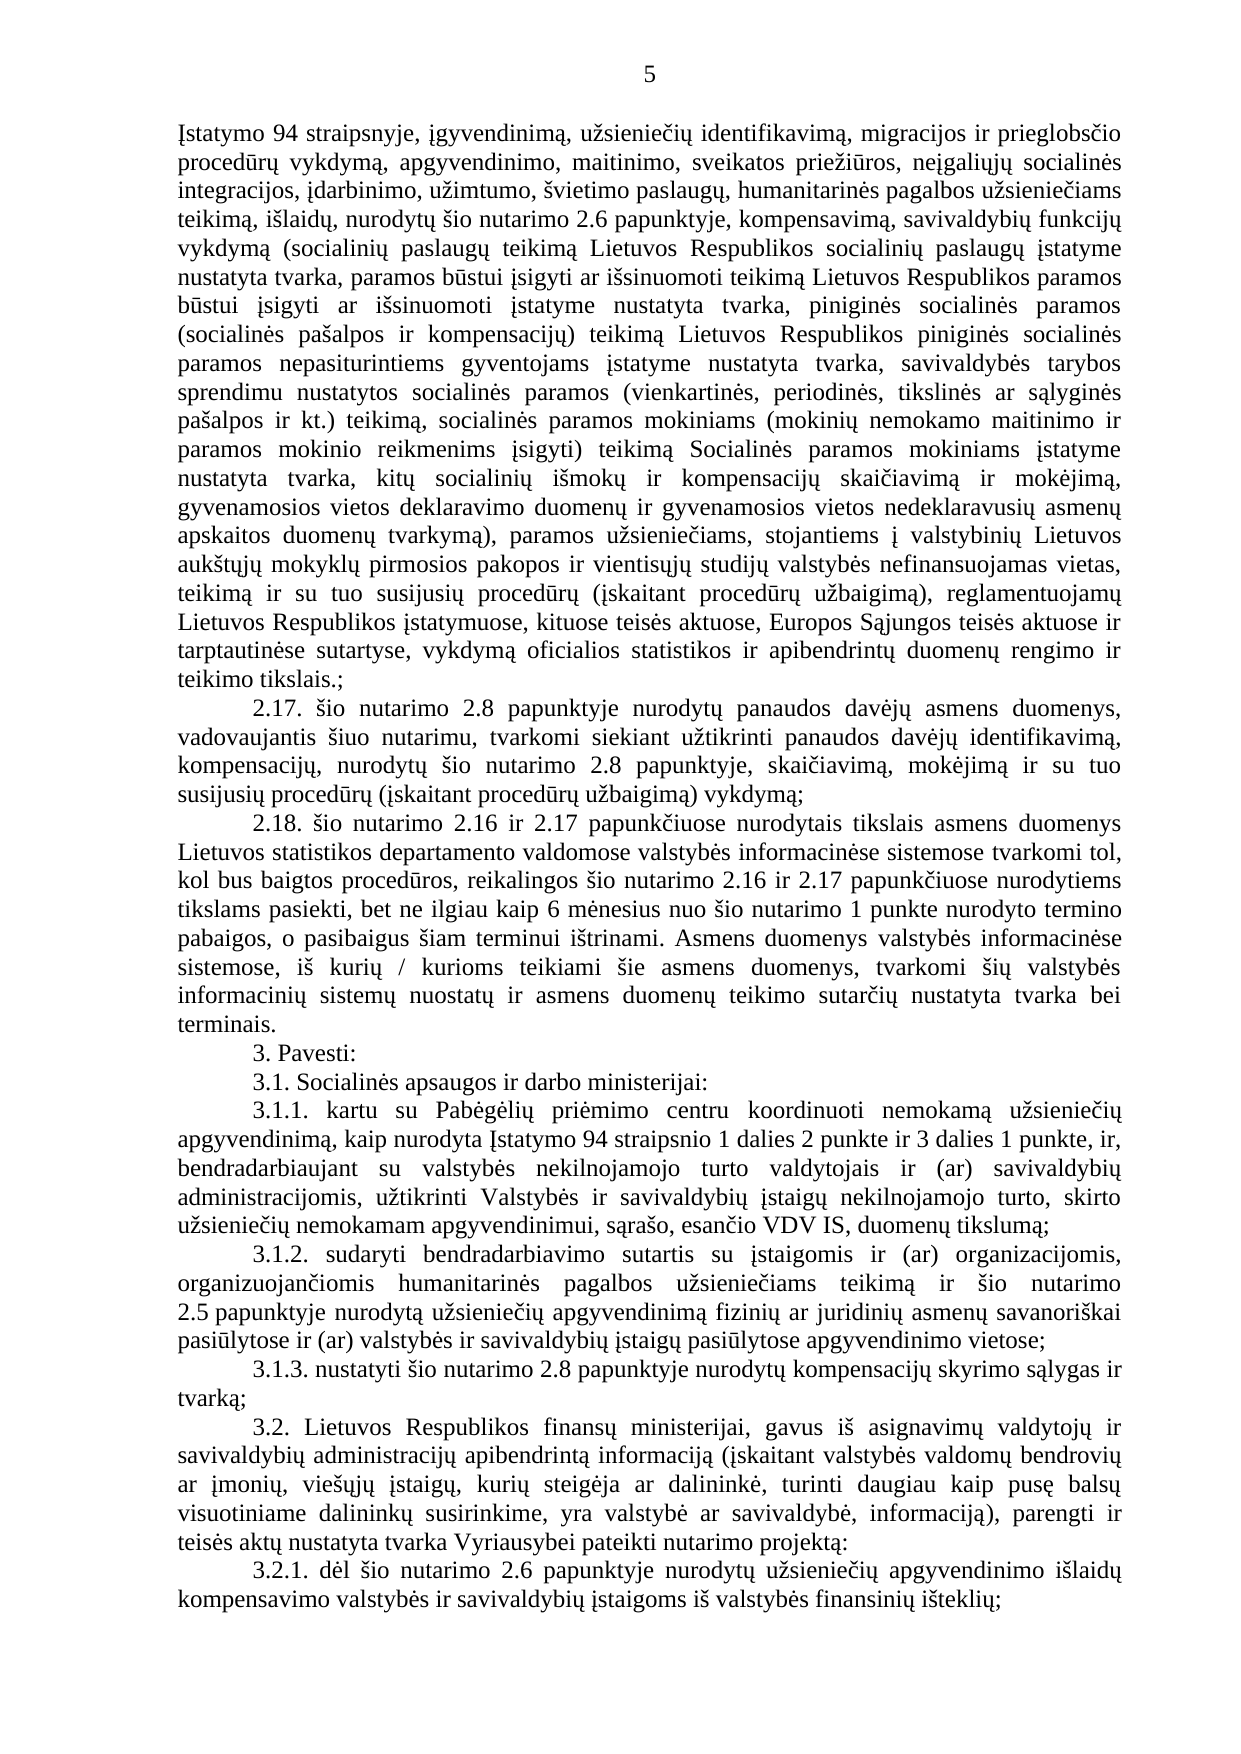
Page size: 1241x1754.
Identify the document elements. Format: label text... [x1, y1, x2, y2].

text 2.17. šio nutarimo 2.8 papunktyje nurodytų panaudos davėjų asmens duomenys, vadovaujantis šiuo nutarimu, tvarkomi siekiant užtikrinti panaudos davėjų identifikavimą, kompensacijų, nurodytų šio nutarimo 2.8 papunktyje, skaičiavimą, mokėjimą ir su tuo susijusių procedūrų (įskaitant procedūrų užbaigimą) vykdymą; [177, 693, 1122, 808]
text 3.1.2. sudaryti bendradarbiavimo sutartis su įstaigomis ir (ar) organizacijomis, organizuojančiomis humanitarinės pagalbos užsieniečiams teikimą ir šio nutarimo 2.5 papunktyje nurodytą užsieniečių apgyvendinimą fizinių ar juridinių asmenų savanoriškai pasiūlytose ir (ar) valstybės ir savivaldybių įstaigų pasiūlytose apgyvendinimo vietose; [177, 1239, 1122, 1354]
text 3. Pavesti: [177, 1038, 1122, 1067]
text 3.1.1. kartu su Pabėgėlių priėmimo centru koordinuoti nemokamą užsieniečių apgyvendinimą, kaip nurodyta Įstatymo 94 straipsnio 1 dalies 2 punkte ir 3 dalies 1 punkte, ir, bendradarbiaujant su valstybės nekilnojamojo turto valdytojais ir (ar) savivaldybių administracijomis, užtikrinti Valstybės ir savivaldybių įstaigų nekilnojamojo turto, skirto užsieniečių nemokamam apgyvendinimui, sąrašo, esančio VDV IS, duomenų tikslumą; [177, 1096, 1122, 1239]
text 3.2.1. dėl šio nutarimo 2.6 papunktyje nurodytų užsieniečių apgyvendinimo išlaidų kompensavimo valstybės ir savivaldybių įstaigoms iš valstybės finansinių išteklių; [177, 1556, 1122, 1613]
text Įstatymo 94 straipsnyje, įgyvendinimą, užsieniečių identifikavimą, migracijos ir prieglobsčio procedūrų vykdymą, apgyvendinimo, maitinimo, sveikatos priežiūros, neįgaliųjų socialinės integracijos, įdarbinimo, užimtumo, švietimo paslaugų, humanitarinės pagalbos užsieniečiams teikimą, išlaidų, nurodytų šio nutarimo 2.6 papunktyje, kompensavimą, savivaldybių funkcijų vykdymą (socialinių paslaugų teikimą Lietuvos Respublikos socialinių paslaugų įstatyme nustatyta tvarka, paramos būstui įsigyti ar išsinuomoti teikimą Lietuvos Respublikos paramos būstui įsigyti ar išsinuomoti įstatyme nustatyta tvarka, piniginės socialinės paramos (socialinės pašalpos ir kompensacijų) teikimą Lietuvos Respublikos piniginės socialinės paramos nepasiturintiems gyventojams įstatyme nustatyta tvarka, savivaldybės tarybos sprendimu nustatytos socialinės paramos (vienkartinės, periodinės, tikslinės ar sąlyginės pašalpos ir kt.) teikimą, socialinės paramos mokiniams (mokinių nemokamo maitinimo ir paramos mokinio reikmenims įsigyti) teikimą Socialinės paramos mokiniams įstatyme nustatyta tvarka, kitų socialinių išmokų ir kompensacijų skaičiavimą ir mokėjimą, gyvenamosios vietos deklaravimo duomenų ir gyvenamosios vietos nedeklaravusių asmenų apskaitos duomenų tvarkymą), paramos užsieniečiams, stojantiems į valstybinių Lietuvos aukštųjų mokyklų pirmosios pakopos ir vientisųjų studijų valstybės nefinansuojamas vietas, teikimą ir su tuo susijusių procedūrų (įskaitant procedūrų užbaigimą), reglamentuojamų Lietuvos Respublikos įstatymuose, kituose teisės aktuose, Europos Sąjungos teisės aktuose ir tarptautinėse sutartyse, vykdymą oficialios statistikos ir apibendrintų duomenų rengimo ir teikimo tikslais.; [177, 118, 1122, 693]
text 2.18. šio nutarimo 2.16 ir 2.17 papunkčiuose nurodytais tikslais asmens duomenys Lietuvos statistikos departamento valdomose valstybės informacinėse sistemose tvarkomi tol, kol bus baigtos procedūros, reikalingos šio nutarimo 2.16 ir 2.17 papunkčiuose nurodytiems tikslams pasiekti, bet ne ilgiau kaip 6 mėnesius nuo šio nutarimo 1 punkte nurodyto termino pabaigos, o pasibaigus šiam terminui ištrinami. Asmens duomenys valstybės informacinėse sistemose, iš kurių / kurioms teikiami šie asmens duomenys, tvarkomi šių valstybės informacinių sistemų nuostatų ir asmens duomenų teikimo sutarčių nustatyta tvarka bei terminais. [177, 808, 1122, 1038]
text 3.1.3. nustatyti šio nutarimo 2.8 papunktyje nurodytų kompensacijų skyrimo sąlygas ir tvarką; [177, 1354, 1122, 1412]
text 3.1. Socialinės apsaugos ir darbo ministerijai: [177, 1067, 1122, 1096]
text 3.2. Lietuvos Respublikos finansų ministerijai, gavus iš asignavimų valdytojų ir savivaldybių administracijų apibendrintą informaciją (įskaitant valstybės valdomų bendrovių ar įmonių, viešųjų įstaigų, kurių steigėja ar dalininkė, turinti daugiau kaip pusę balsų visuotiniame dalininkų susirinkime, yra valstybė ar savivaldybė, informaciją), parengti ir teisės aktų nustatyta tvarka Vyriausybei pateikti nutarimo projektą: [177, 1412, 1122, 1556]
